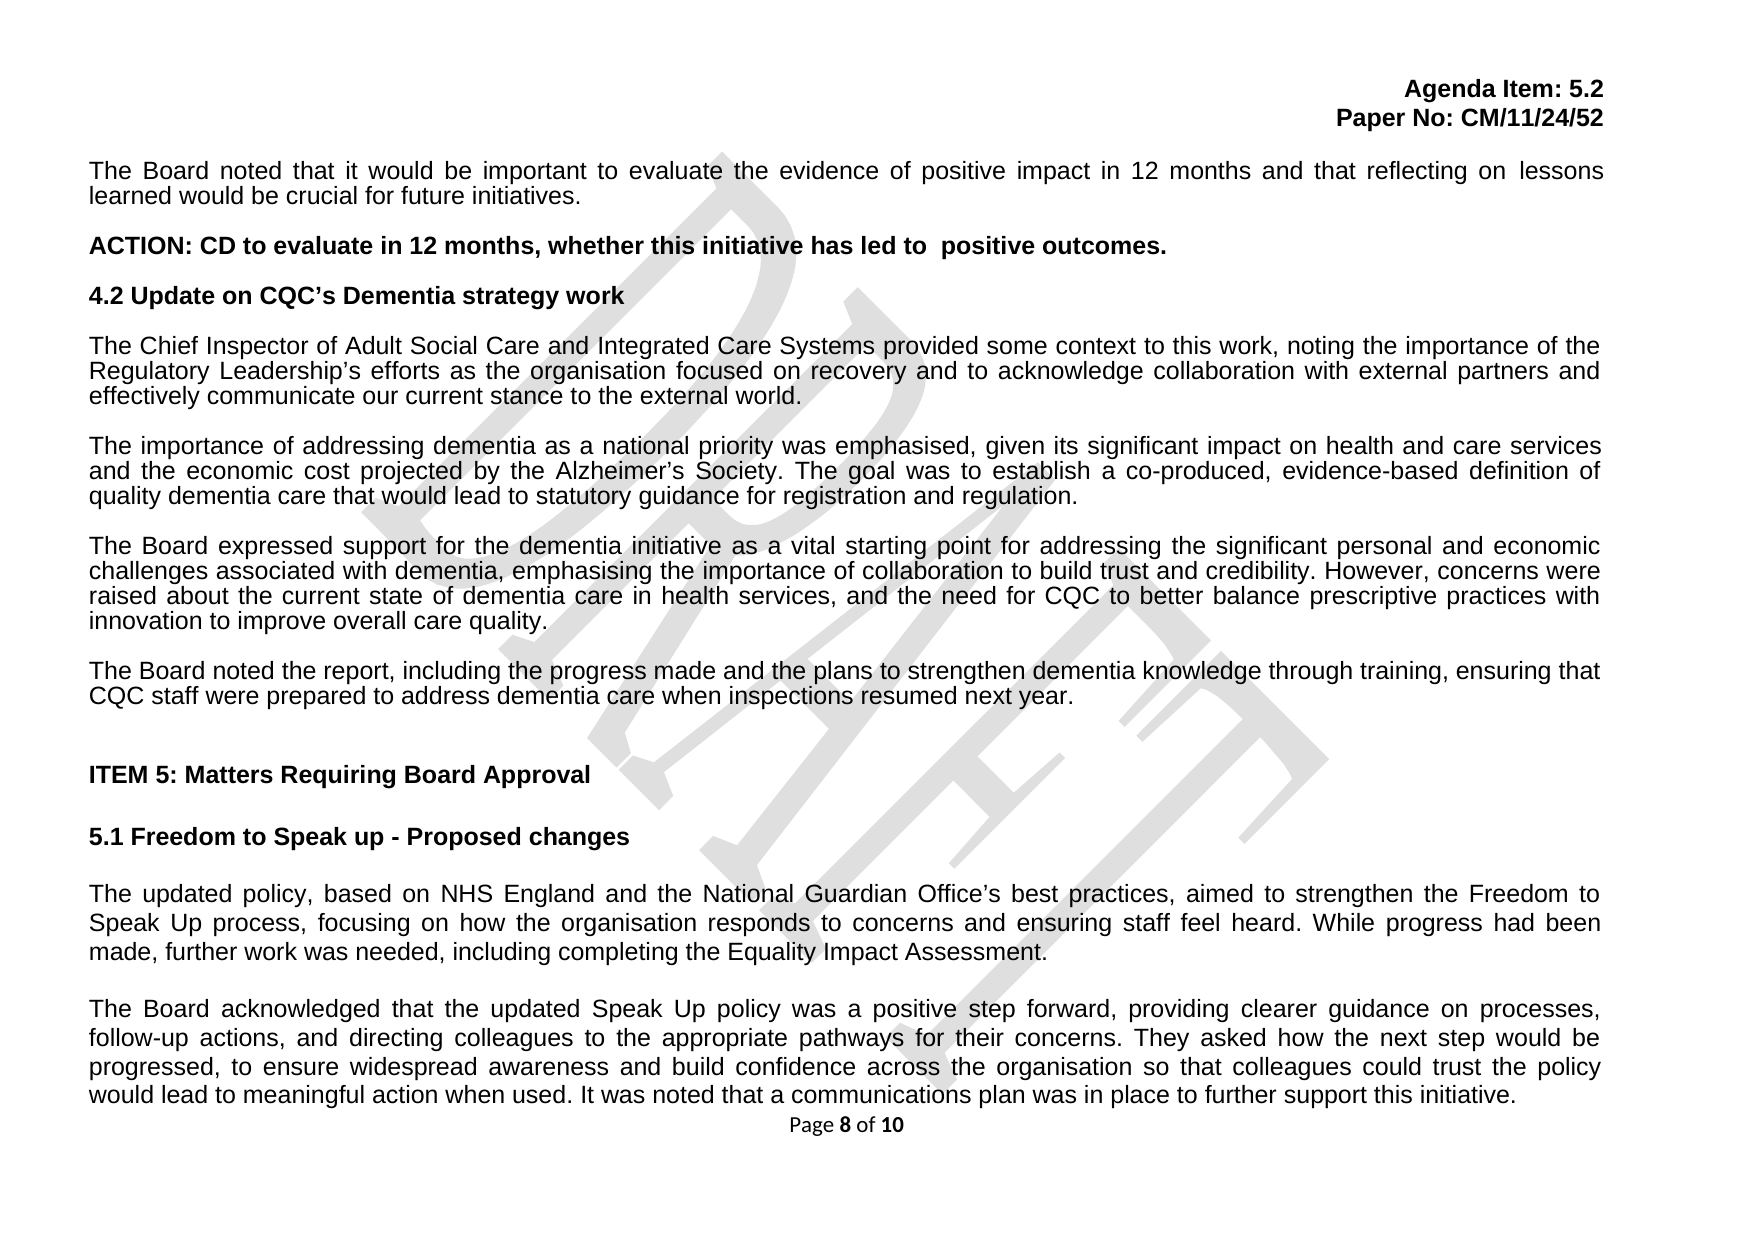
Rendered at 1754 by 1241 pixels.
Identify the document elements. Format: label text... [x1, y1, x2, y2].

text [770, 822, 875, 850]
text 5.1 Freedom to Speak up - Proposed changes [89, 822, 754, 850]
text ACTION: CD to evaluate in 12 months, whether this initiative has led to positive outcomes. [795, 235, 1604, 260]
text The Board expressed support for the dementia initiative as a vital starting point for addressing the significant personal and economic challenges associated with dementia, emphasising the importance of collaboration to build trust and credibility. However, concerns were raised about the current state of dementia care in health services, and the need for CQC to better balance prescriptive practices with innovation to improve overall care quality. [936, 535, 1604, 635]
text The updated policy, based on NHS England and the National Guardian Office’s best practices, aimed to strengthen the Freedom to Speak Up process, focusing on how the organisation responds to concerns and ensuring staff feel heard. While progress had been made, further work was needed, including completing the Equality Impact Assessment. [1034, 879, 1604, 965]
text The Board noted that it would be important to evaluate the evidence of positive impact in 12 months and that reflecting on lessons learned would be crucial for future initiatives. [732, 160, 1604, 210]
text The Board acknowledged that the updated Speak Up policy was a positive step forward, providing clearer guidance on processes, follow-up actions, and directing colleagues to the appropriate pathways for their concerns. They asked how the next step would be progressed, to ensure widespread awareness and build confidence across the organisation so that colleagues could trust the policy would lead to meaningful action when used. It was noted that a communications plan was in place to further support this initiative. [89, 994, 1604, 1109]
text [665, 760, 803, 788]
text 4.2 Update on CQC’s Dementia strategy work [781, 285, 1604, 310]
text The Board expressed support for the dementia initiative as a vital starting point for addressing the significant personal and economic challenges associated with dementia, emphasising the importance of collaboration to build trust and credibility. However, concerns were raised about the current state of dementia care in health services, and the need for CQC to better balance prescriptive practices with innovation to improve overall care quality. [840, 535, 979, 635]
text The Board noted the report, including the progress made and the plans to strengthen dementia knowledge through training, ensuring that CQC staff were prepared to address dementia care when inspections resumed next year. [89, 660, 636, 710]
text [975, 822, 1138, 850]
text The Board noted the report, including the progress made and the plans to strengthen dementia knowledge through training, ensuring that CQC staff were prepared to address dementia care when inspections resumed next year. [1025, 660, 1172, 710]
text The importance of addressing dementia as a national priority was emphasised, given its significant impact on health and care services and the economic cost projected by the Alzheimer’s Society. The goal was to establish a co-produced, evidence-based definition of quality dementia care that would lead to statutory guidance for registration and regulation. [716, 435, 866, 510]
text The Chief Inspector of Adult Social Care and Integrated Care Systems provided some context to this work, noting the importance of the Regulatory Leadership’s efforts as the organisation focused on recovery and to acknowledge collaboration with external partners and effectively communicate our current stance to the external world. [907, 335, 1604, 410]
text The Chief Inspector of Adult Social Care and Integrated Care Systems provided some context to this work, noting the importance of the Regulatory Leadership’s efforts as the organisation focused on recovery and to acknowledge collaboration with external partners and effectively communicate our current stance to the external world. [89, 335, 568, 410]
text ACTION: CD to evaluate in 12 months, whether this initiative has led to positive outcomes. [89, 235, 668, 260]
text The Board noted that it would be important to evaluate the evidence of positive impact in 12 months and that reflecting on lessons learned would be crucial for future initiatives. [89, 160, 715, 210]
text The Chief Inspector of Adult Social Care and Integrated Care Systems provided some context to this work, noting the importance of the Regulatory Leadership’s efforts as the organisation focused on recovery and to acknowledge collaboration with external partners and effectively communicate our current stance to the external world. [532, 335, 730, 410]
text The importance of addressing dementia as a national priority was emphasised, given its significant impact on health and care services and the economic cost projected by the Alzheimer’s Society. The goal was to establish a co-produced, evidence-based definition of quality dementia care that would lead to statutory guidance for registration and regulation. [831, 435, 1604, 510]
text The importance of addressing dementia as a national priority was emphasised, given its significant impact on health and care services and the economic cost projected by the Alzheimer’s Society. The goal was to establish a co-produced, evidence-based definition of quality dementia care that would lead to statutory guidance for registration and regulation. [432, 435, 644, 510]
text [1149, 822, 1604, 850]
text The Board noted the report, including the progress made and the plans to strengthen dementia knowledge through training, ensuring that CQC staff were prepared to address dementia care when inspections resumed next year. [1232, 660, 1604, 710]
text [885, 822, 984, 850]
text ACTION: CD to evaluate in 12 months, whether this initiative has led to positive outcomes. [682, 235, 760, 260]
text The Board expressed support for the dementia initiative as a vital starting point for addressing the significant personal and economic challenges associated with dementia, emphasising the importance of collaboration to build trust and credibility. However, concerns were raised about the current state of dementia care in health services, and the need for CQC to better balance prescriptive practices with innovation to improve overall care quality. [578, 535, 708, 635]
text [983, 760, 1049, 788]
text [1302, 760, 1604, 788]
text ITEM 5: Matters Requiring Board Approval [89, 760, 635, 788]
text [1037, 760, 1200, 788]
text [1211, 760, 1291, 788]
text The Chief Inspector of Adult Social Care and Integrated Care Systems provided some context to this work, noting the importance of the Regulatory Leadership’s efforts as the organisation focused on recovery and to acknowledge collaboration with external partners and effectively communicate our current stance to the external world. [708, 335, 840, 410]
text 4.2 Update on CQC’s Dementia strategy work [632, 285, 756, 310]
text The Board expressed support for the dementia initiative as a vital starting point for addressing the significant personal and economic challenges associated with dementia, emphasising the importance of collaboration to build trust and credibility. However, concerns were raised about the current state of dementia care in health services, and the need for CQC to better balance prescriptive practices with innovation to improve overall care quality. [687, 535, 943, 635]
text The updated policy, based on NHS England and the National Guardian Office’s best practices, aimed to strengthen the Freedom to Speak Up process, focusing on how the organisation responds to concerns and ensuring staff feel heard. While progress had been made, further work was needed, including completing the Equality Impact Assessment. [808, 879, 1081, 965]
text The updated policy, based on NHS England and the National Guardian Office’s best practices, aimed to strengthen the Freedom to Speak Up process, focusing on how the organisation responds to concerns and ensuring staff feel heard. While progress had been made, further work was needed, including completing the Equality Impact Assessment. [89, 879, 808, 965]
text The Board noted the report, including the progress made and the plans to strengthen dementia knowledge through training, ensuring that CQC staff were prepared to address dementia care when inspections resumed next year. [640, 660, 783, 710]
text The Board noted the report, including the progress made and the plans to strengthen dementia knowledge through training, ensuring that CQC staff were prepared to address dementia care when inspections resumed next year. [878, 660, 1037, 710]
text [818, 760, 937, 788]
text The Board expressed support for the dementia initiative as a vital starting point for addressing the significant personal and economic challenges associated with dementia, emphasising the importance of collaboration to build trust and credibility. However, concerns were raised about the current state of dementia care in health services, and the need for CQC to better balance prescriptive practices with innovation to improve overall care quality. [89, 535, 640, 635]
text The importance of addressing dementia as a national priority was emphasised, given its significant impact on health and care services and the economic cost projected by the Alzheimer’s Society. The goal was to establish a co-produced, evidence-based definition of quality dementia care that would lead to statutory guidance for registration and regulation. [606, 435, 740, 510]
text 4.2 Update on CQC’s Dementia strategy work [89, 285, 618, 310]
text The importance of addressing dementia as a national priority was emphasised, given its significant impact on health and care services and the economic cost projected by the Alzheimer’s Society. The goal was to establish a co-produced, evidence-based definition of quality dementia care that would lead to statutory guidance for registration and regulation. [89, 435, 468, 510]
